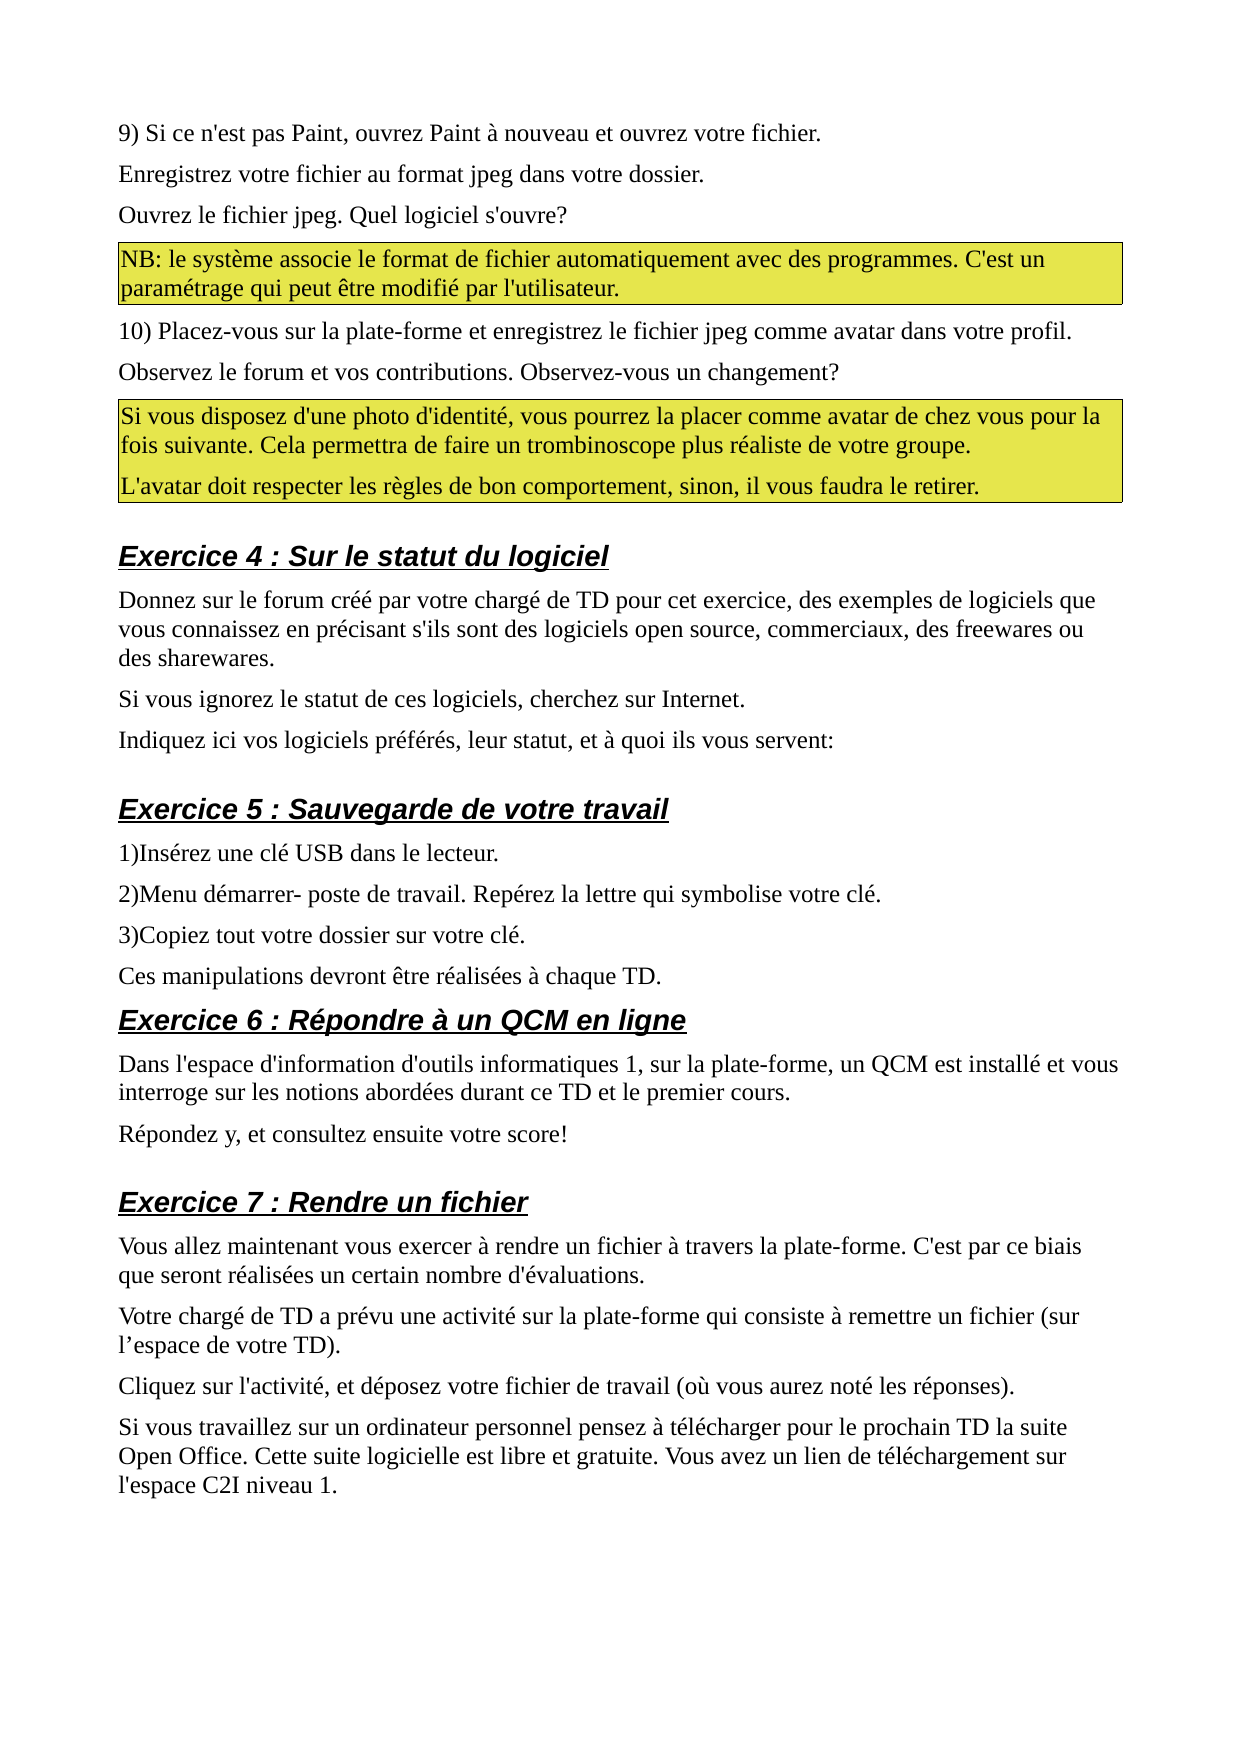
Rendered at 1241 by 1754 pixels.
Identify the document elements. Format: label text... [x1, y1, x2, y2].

subtitle Exercice 4 : Sur le statut du logiciel [118, 539, 1122, 573]
text Enregistrez votre fichier au format jpeg dans votre dossier. [118, 159, 1122, 188]
text NB: le système associe le format de fichier automatiquement avec des programmes. C'est un paramétrage qui peut être modifié par l'utilisateur. [119, 243, 1122, 304]
text Cliquez sur l'activité, et déposez votre fichier de travail (où vous aurez noté les réponses). [118, 1371, 1122, 1400]
subtitle Exercice 5 : Sauvegarde de votre travail [118, 792, 1122, 825]
text Observez le forum et vos contributions. Observez-vous un changement? [118, 357, 1122, 386]
text Si vous travaillez sur un ordinateur personnel pensez à télécharger pour le prochain TD la suite Open Office. Cette suite logicielle est libre et gratuite. Vous avez un lien de téléchargement sur l'espace C2I niveau 1. [118, 1412, 1122, 1498]
text Dans l'espace d'information d'outils informatiques 1, sur la plate-forme, un QCM est installé et vous interroge sur les notions abordées durant ce TD et le premier cours. [118, 1049, 1122, 1106]
text L'avatar doit respecter les règles de bon comportement, sinon, il vous faudra le retirer. [119, 469, 1122, 502]
text 10) Placez-vous sur la plate-forme et enregistrez le fichier jpeg comme avatar dans votre profil. [118, 316, 1122, 345]
subtitle Exercice 6 : Répondre à un QCM en ligne [118, 1003, 1122, 1036]
text Ouvrez le fichier jpeg. Quel logiciel s'ouvre? [118, 201, 1122, 229]
text Votre chargé de TD a prévu une activité sur la plate-forme qui consiste à remettre un fichier (sur l’espace de votre TD). [118, 1301, 1122, 1358]
text 1)Insérez une clé USB dans le lecteur. [118, 838, 1122, 866]
text Si vous ignorez le statut de ces logiciels, cherchez sur Internet. [118, 684, 1122, 713]
text 2)Menu démarrer- poste de travail. Repérez la lettre qui symbolise votre clé. [118, 879, 1122, 908]
text Indiquez ici vos logiciels préférés, leur statut, et à quoi ils vous servent: [118, 725, 1122, 754]
text Si vous disposez d'une photo d'identité, vous pourrez la placer comme avatar de chez vous pour la fois suivante. Cela permettra de faire un trombinoscope plus réaliste de votre groupe. [119, 400, 1122, 458]
text 3)Copiez tout votre dossier sur votre clé. [118, 920, 1122, 949]
subtitle Exercice 7 : Rendre un fichier [118, 1185, 1122, 1218]
text Vous allez maintenant vous exercer à rendre un fichier à travers la plate-forme. C'est par ce biais que seront réalisées un certain nombre d'évaluations. [118, 1231, 1122, 1288]
text 9) Si ce n'est pas Paint, ouvrez Paint à nouveau et ouvrez votre fichier. [118, 118, 1122, 147]
text Ces manipulations devront être réalisées à chaque TD. [118, 961, 1122, 990]
text Donnez sur le forum créé par votre chargé de TD pour cet exercice, des exemples de logiciels que vous connaissez en précisant s'ils sont des logiciels open source, commerciaux, des freewares ou des sharewares. [118, 585, 1122, 672]
text Répondez y, et consultez ensuite votre score! [118, 1119, 1122, 1147]
